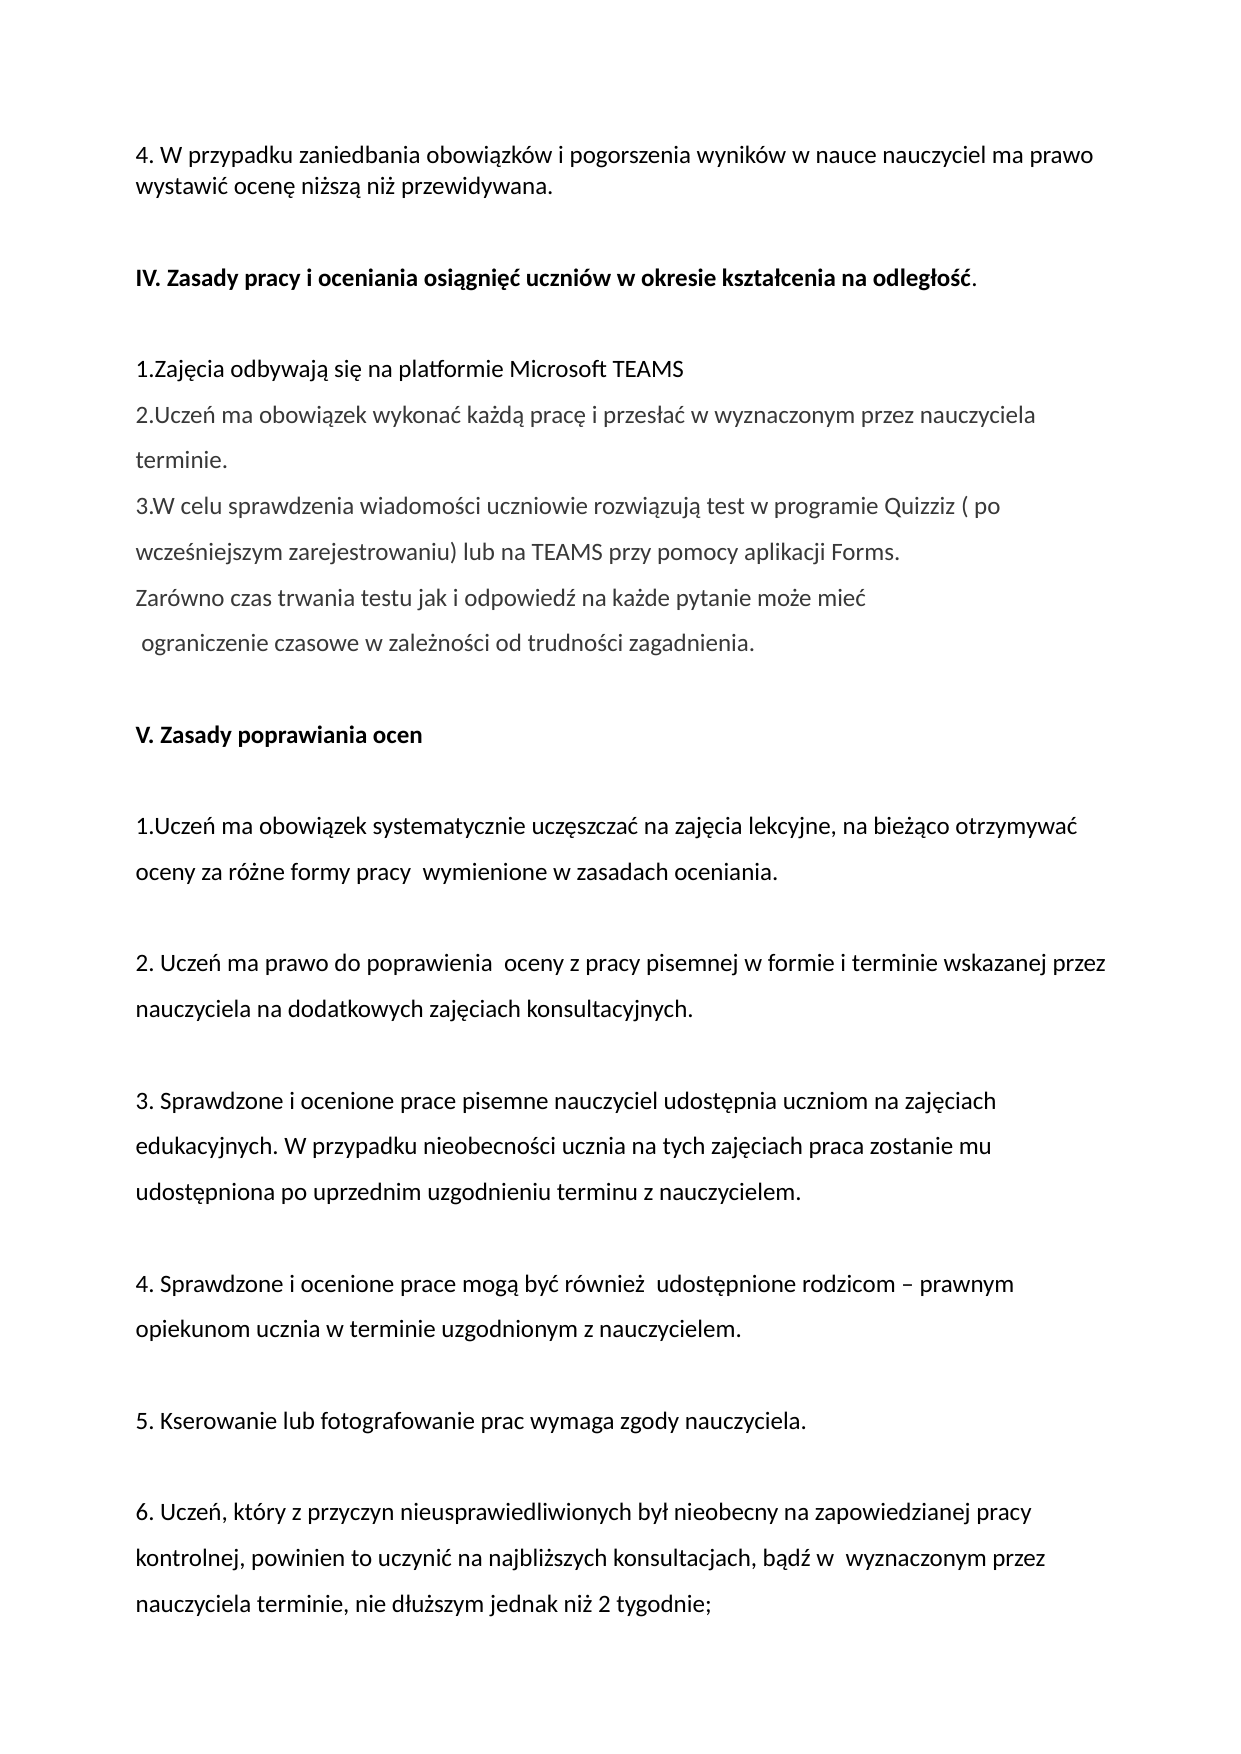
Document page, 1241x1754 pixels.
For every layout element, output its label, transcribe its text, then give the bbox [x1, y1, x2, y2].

text V. Zasady poprawiania ocen [135, 719, 1127, 749]
text ograniczenie czasowe w zależności od trudności zagadnienia. [135, 627, 1127, 658]
text 4. Sprawdzone i ocenione prace mogą być również udostępnione rodzicom – prawnym opiekunom ucznia w terminie uzgodnionym z nauczycielem. [135, 1268, 1127, 1344]
text 3.W celu sprawdzenia wiadomości uczniowie rozwiązują test w programie Quizziz ( po wcześniejszym zarejestrowaniu) lub na TEAMS przy pomocy aplikacji Forms. [135, 490, 1127, 567]
text 2.Uczeń ma obowiązek wykonać każdą pracę i przesłać w wyznaczonym przez nauczyciela terminie. [135, 399, 1127, 475]
text 5. Kserowanie lub fotografowanie prac wymaga zgody nauczyciela. [135, 1405, 1127, 1435]
text 1.Uczeń ma obowiązek systematycznie uczęszczać na zajęcia lekcyjne, na bieżąco otrzymywać oceny za różne formy pracy wymienione w zasadach oceniania. [135, 810, 1127, 887]
text Zarówno czas trwania testu jak i odpowiedź na każde pytanie może mieć [135, 582, 1127, 612]
text 6. Uczeń, który z przyczyn nieusprawiedliwionych był nieobecny na zapowiedzianej pracy kontrolnej, powinien to uczynić na najbliższych konsultacjach, bądź w wyznaczonym przez nauczyciela terminie, nie dłuższym jednak niż 2 tygodnie; [135, 1496, 1127, 1618]
text 4. W przypadku zaniedbania obowiązków i pogorszenia wyników w nauce nauczyciel ma prawo wystawić ocenę niższą niż przewidywana. [135, 139, 1127, 201]
text IV. Zasady pracy i oceniania osiągnięć uczniów w okresie kształcenia na odległość. [135, 262, 1127, 292]
text 2. Uczeń ma prawo do poprawienia oceny z pracy pisemnej w formie i terminie wskazanej przez nauczyciela na dodatkowych zajęciach konsultacyjnych. [135, 948, 1127, 1024]
text 3. Sprawdzone i ocenione prace pisemne nauczyciel udostępnia uczniom na zajęciach edukacyjnych. W przypadku nieobecności ucznia na tych zajęciach praca zostanie mu udostępniona po uprzednim uzgodnieniu terminu z nauczycielem. [135, 1085, 1127, 1207]
text 1.Zajęcia odbywają się na platformie Microsoft TEAMS [135, 353, 1127, 384]
